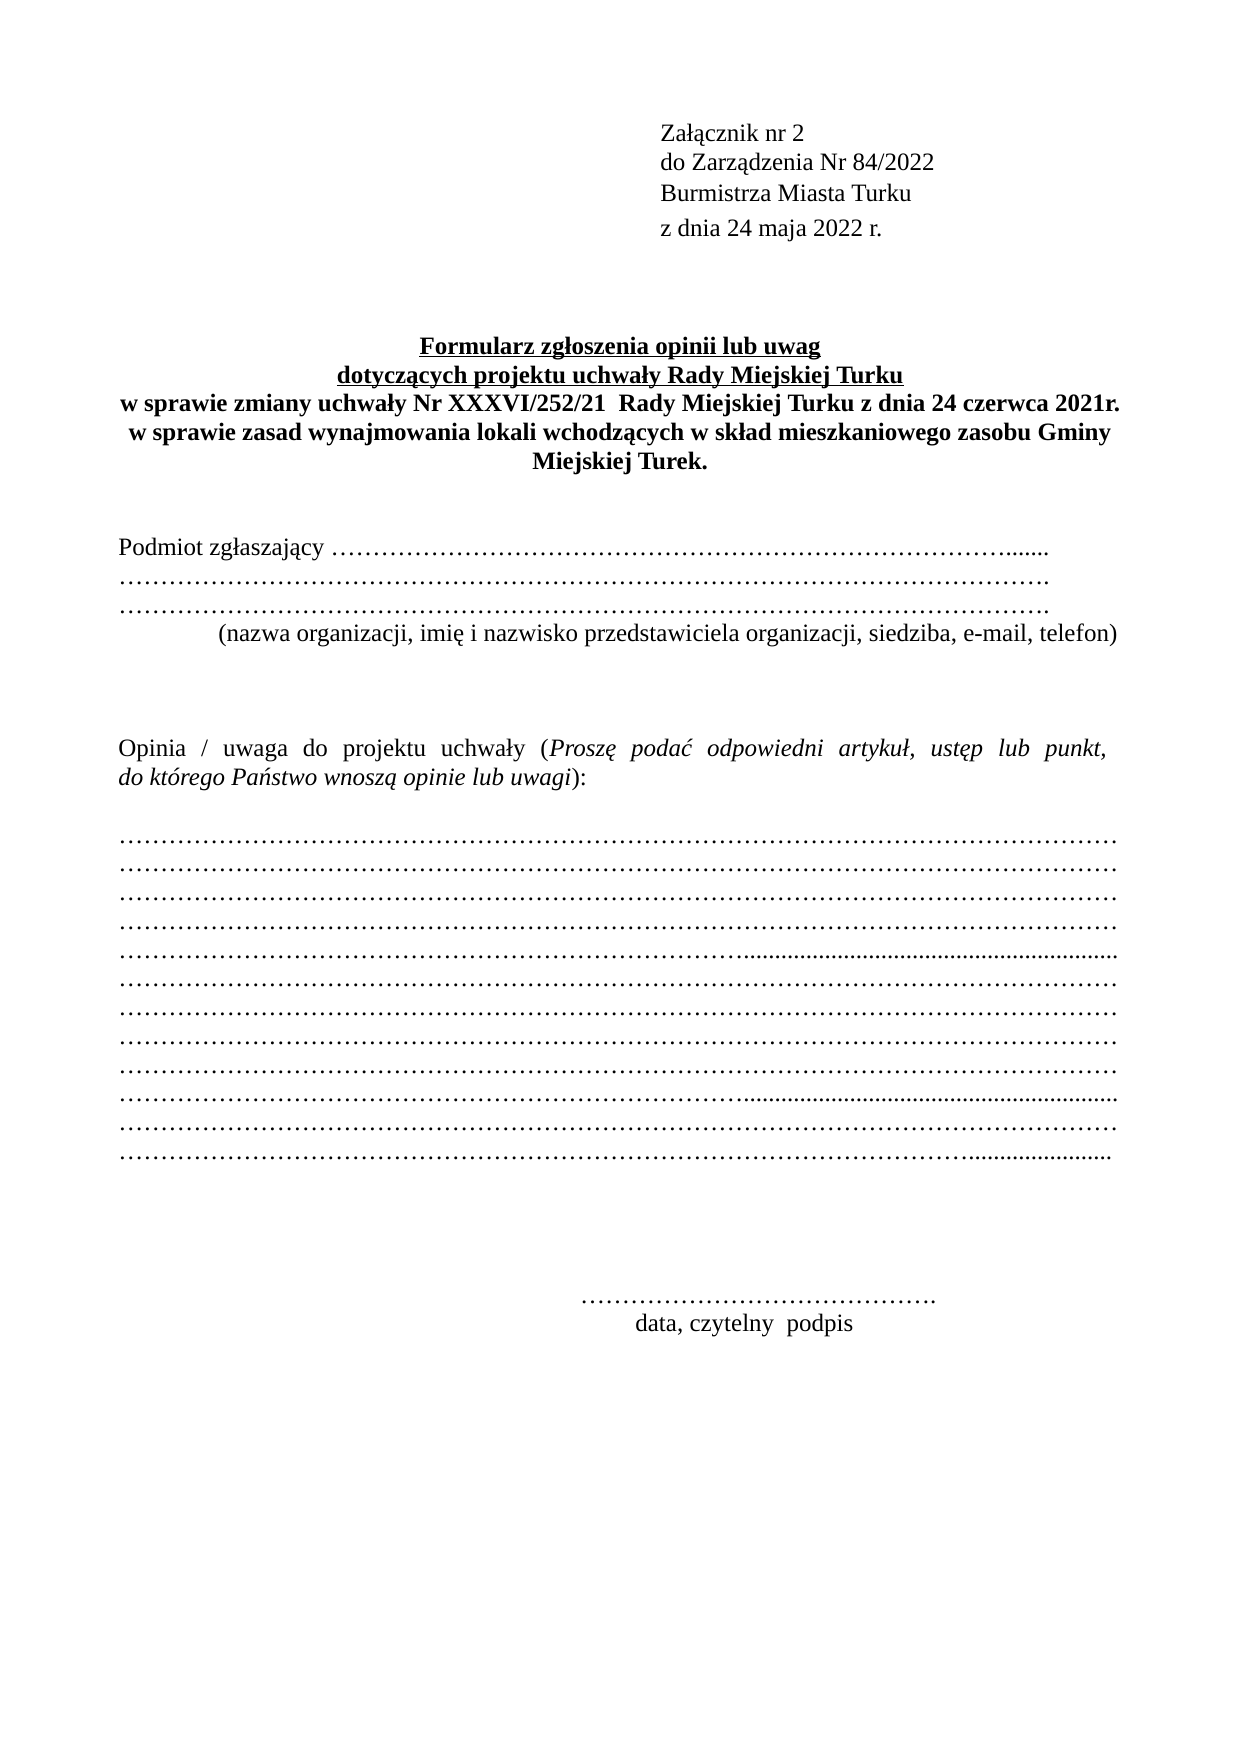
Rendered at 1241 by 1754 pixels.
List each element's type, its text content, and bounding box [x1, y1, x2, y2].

text ……………………………………………………………………………………………………………………………………………………………………………………………………………………………………………………………………………………………………………………………………………………………………………………………………………………………………………………………………………………………………………............................................................ [118, 820, 1122, 963]
text Opinia / uwaga do projektu uchwały (Proszę podać odpowiedni artykuł, ustęp lub punkt, do którego Państwo wnoszą opinie lub uwagi): [118, 733, 1122, 791]
text ………………………………………………………………………………………………….…………………………………………………………………………………………………. [118, 561, 1122, 618]
text ……………………………………………………………………………………………………………………………………………………………………………………………………………………………………………………………………………………………………………………………………………………………………………………………………………………………………………………………………………………………………………............................................................ [118, 963, 1122, 1107]
text ……………………………………. [118, 1280, 1122, 1308]
text Podmiot zgłaszający ………………………………………………………………………....... [118, 532, 1122, 561]
text Formularz zgłoszenia opinii lub uwag [118, 331, 1122, 360]
text dotyczących projektu uchwały Rady Miejskiej Turku [118, 360, 1122, 388]
text z dnia 24 maja 2022 r. [118, 213, 1122, 242]
text w sprawie zmiany uchwały Nr XXXVI/252/21 Rady Miejskiej Turku z dnia 24 czerwca 2021r. w sprawie zasad wynajmowania lokali wchodzących w skład mieszkaniowego zasobu Gminy Miejskiej Turek. [118, 388, 1122, 475]
text ……………………………………………………………………………………………………………………………………………………………………………………………………....................... [118, 1107, 1122, 1165]
text do Zarządzenia Nr 84/2022 [118, 147, 1122, 176]
text (nazwa organizacji, imię i nazwisko przedstawiciela organizacji, siedziba, e-mail, telefon) [118, 618, 1122, 647]
text Załącznik nr 2 [118, 118, 1122, 147]
text Burmistrza Miasta Turku [118, 178, 1122, 207]
text data, czytelny podpis [118, 1308, 1122, 1337]
